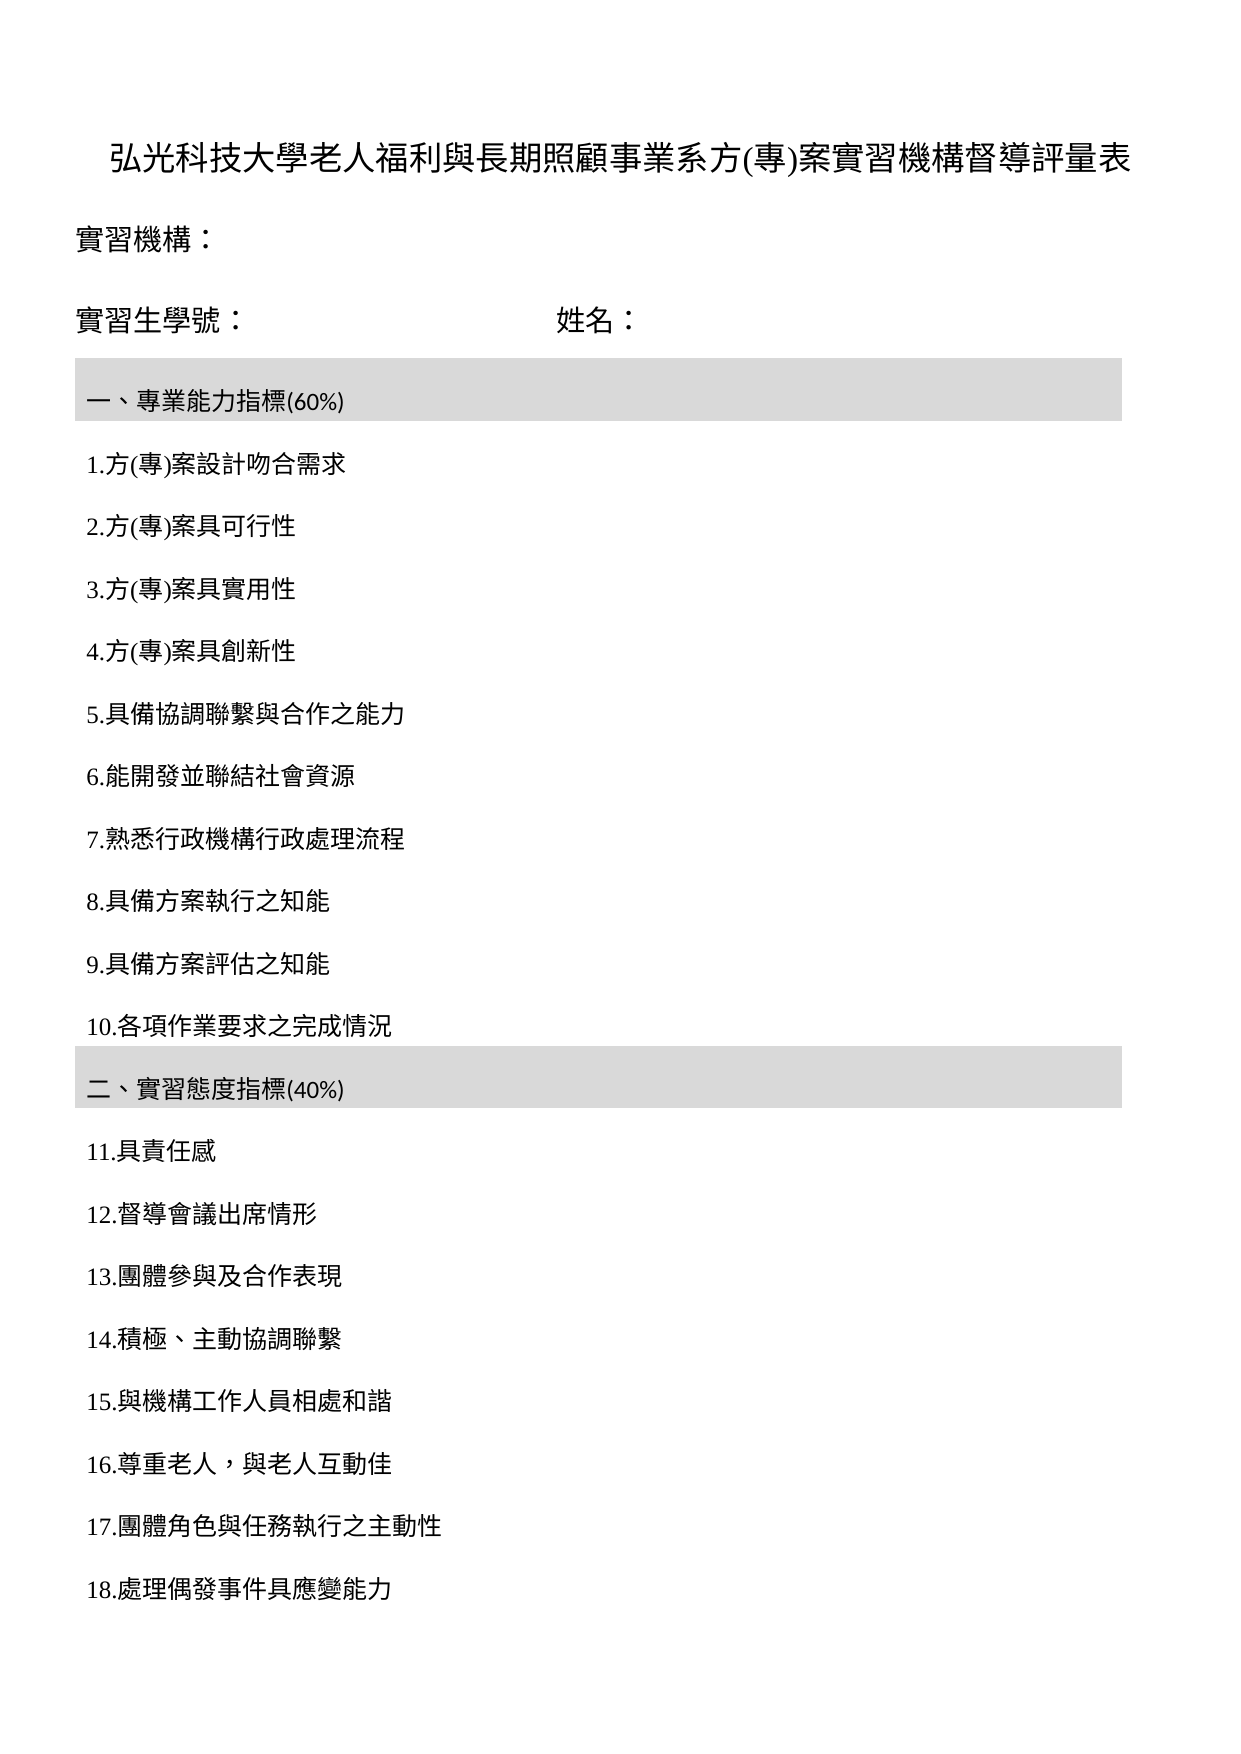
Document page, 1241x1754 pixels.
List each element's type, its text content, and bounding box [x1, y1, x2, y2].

text 實習機構： [75, 196, 1165, 258]
table_cell 5.具備協調聯繫與合作之能力 [75, 671, 590, 733]
table_cell 12.督導會議出席情形 [75, 1171, 590, 1233]
table_cell 18.處理偶發事件具應變能力 [75, 1546, 590, 1608]
table_cell [590, 1046, 1122, 1108]
table_cell [590, 671, 1122, 733]
table_cell 11.具責任感 [75, 1108, 590, 1171]
table_cell [590, 608, 1122, 671]
table_cell [590, 983, 1122, 1046]
table_cell [590, 1296, 1122, 1358]
table_cell 15.與機構工作人員相處和諧 [75, 1358, 590, 1421]
table_cell [590, 483, 1122, 546]
table_cell 10.各項作業要求之完成情況 [75, 983, 590, 1046]
table_cell 1.方(專)案設計吻合需求 [75, 421, 590, 483]
table_cell [590, 796, 1122, 858]
table_cell [590, 1108, 1122, 1171]
table_cell [590, 546, 1122, 608]
table_cell [590, 921, 1122, 983]
table_cell 17.團體角色與任務執行之主動性 [75, 1483, 590, 1546]
table_cell 7.熟悉行政機構行政處理流程 [75, 796, 590, 858]
table_header 一、專業能力指標(60%) [75, 358, 590, 421]
table_cell 9.具備方案評估之知能 [75, 921, 590, 983]
table_cell 3.方(專)案具實用性 [75, 546, 590, 608]
table_cell [590, 1233, 1122, 1296]
table_cell 6.能開發並聯結社會資源 [75, 733, 590, 796]
text 實習生學號： 姓名： [75, 277, 1165, 339]
text 弘光科技大學老人福利與長期照顧事業系方(專)案實習機構督導評量表 [75, 114, 1165, 177]
table_cell [590, 421, 1122, 483]
table_cell 二、實習態度指標(40%) [75, 1046, 590, 1108]
table_cell 4.方(專)案具創新性 [75, 608, 590, 671]
table_cell [590, 1358, 1122, 1421]
table_cell 14.積極、主動協調聯繫 [75, 1296, 590, 1358]
table_cell [590, 1546, 1122, 1608]
table_cell 2.方(專)案具可行性 [75, 483, 590, 546]
table_cell [590, 1171, 1122, 1233]
table_header [590, 358, 1122, 421]
table_cell [590, 858, 1122, 921]
table_cell [590, 733, 1122, 796]
table_cell [590, 1483, 1122, 1546]
table_cell 13.團體參與及合作表現 [75, 1233, 590, 1296]
table_cell [590, 1421, 1122, 1483]
table_cell 16.尊重老人，與老人互動佳 [75, 1421, 590, 1483]
table_cell 8.具備方案執行之知能 [75, 858, 590, 921]
